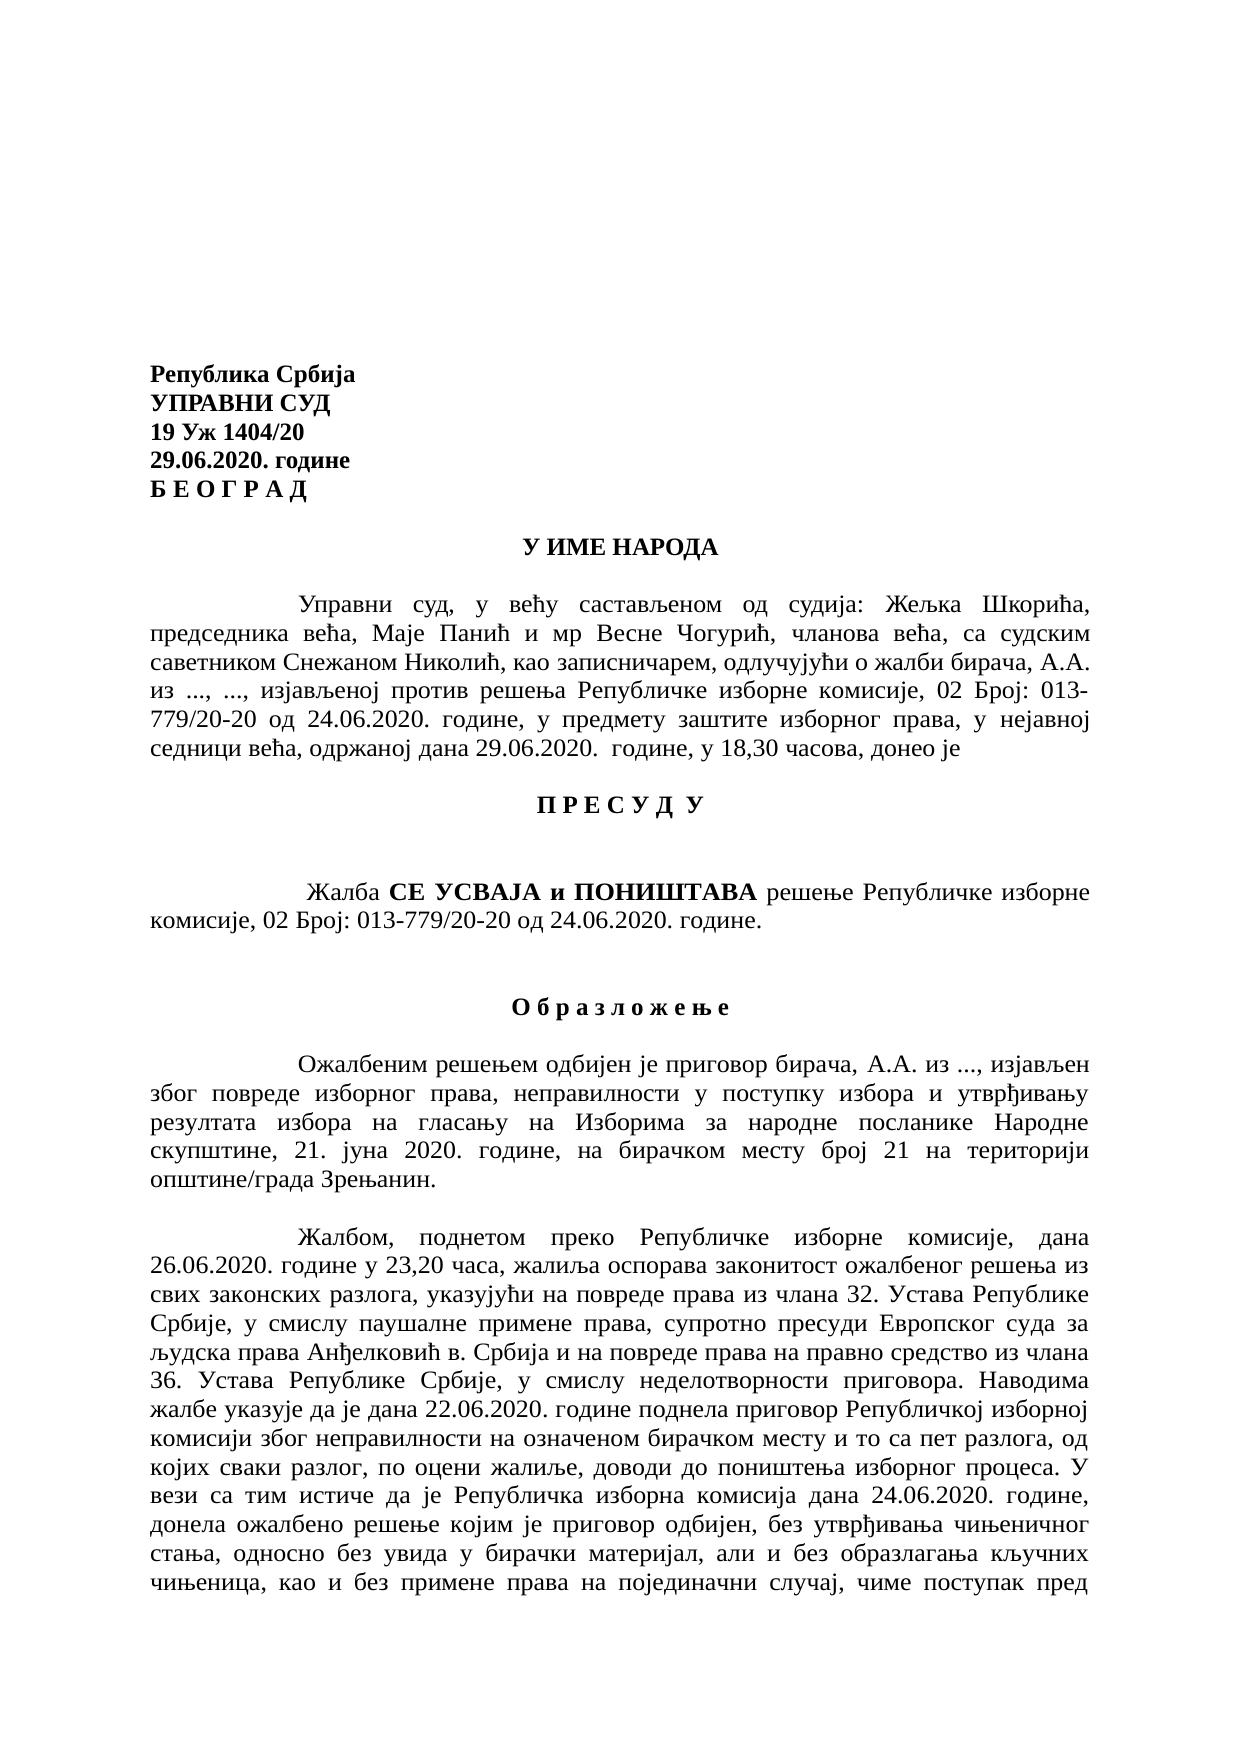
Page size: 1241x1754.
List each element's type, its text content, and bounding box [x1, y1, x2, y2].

text Жалба СЕ УСВАЈА и ПОНИШТАВА решење Републичке изборне комисије, 02 Број: 013-779/20-20 од 24.06.2020. године. [150, 877, 1090, 934]
text УПРАВНИ СУД [150, 388, 1090, 417]
text О б р а з л о ж е њ е [150, 992, 1090, 1020]
text П Р Е С У Д У [150, 790, 1090, 819]
text Б Е О Г Р А Д [150, 474, 1090, 503]
text Ожалбеним решењем одбијен је приговор бирача, А.А. из ..., изјављен због повреде изборног права, неправилности у поступку избора и утврђивању резултата избора на гласању на Изборима за народне посланике Народне скупштине, 21. јуна 2020. године, на бирачком месту број 21 на територији општине/града Зрењанин. [150, 1049, 1090, 1193]
text У ИМЕ НАРОДА [150, 532, 1090, 560]
text Управни суд, у већу састављеном од судија: Жељка Шкорића, председника већа, Маје Панић и мр Весне Чогурић, чланова већа, са судским саветником Снежаном Николић, као записничарем, одлучујући о жалби бирача, А.А. из ..., ..., изјављеној против решења Републичке изборне комисије, 02 Број: 013-779/20-20 од 24.06.2020. године, у предмету заштите изборног права, у нејавној седници већа, одржаној дана 29.06.2020. године, у 18,30 часова, донео је [150, 589, 1090, 762]
text 19 Уж 1404/20 [150, 417, 1090, 445]
text 29.06.2020. године [150, 445, 1090, 474]
text Република Србија [150, 148, 1090, 388]
text Жалбом, поднетом преко Републичке изборне комисије, дана 26.06.2020. године у 23,20 часа, жалиља оспорава законитост ожалбеног решења из свих законских разлога, указујући на повреде права из члана 32. Устава Републике Србије, у смислу паушалне примене права, супротно пресуди Европског суда за људска права Анђелковић в. Србија и на повреде права на правно средство из члана 36. Устава Републике Србије, у смислу неделотворности приговора. Наводима жалбе указује да је дана 22.06.2020. године поднела приговор Републичкој изборној комисији због неправилности на означеном бирачком месту и то са пет разлога, од којих сваки разлог, по оцени жалиље, доводи до поништења изборног процеса. У вези са тим истиче да је Републичка изборна комисија дана 24.06.2020. године, донела ожалбено решење којим је приговор одбијен, без утврђивања чињеничног стања, односно без увида у бирачки материјал, али и без образлагања кључних чињеница, као и без примене права на појединачни случај, чиме поступак пред [150, 1222, 1090, 1595]
